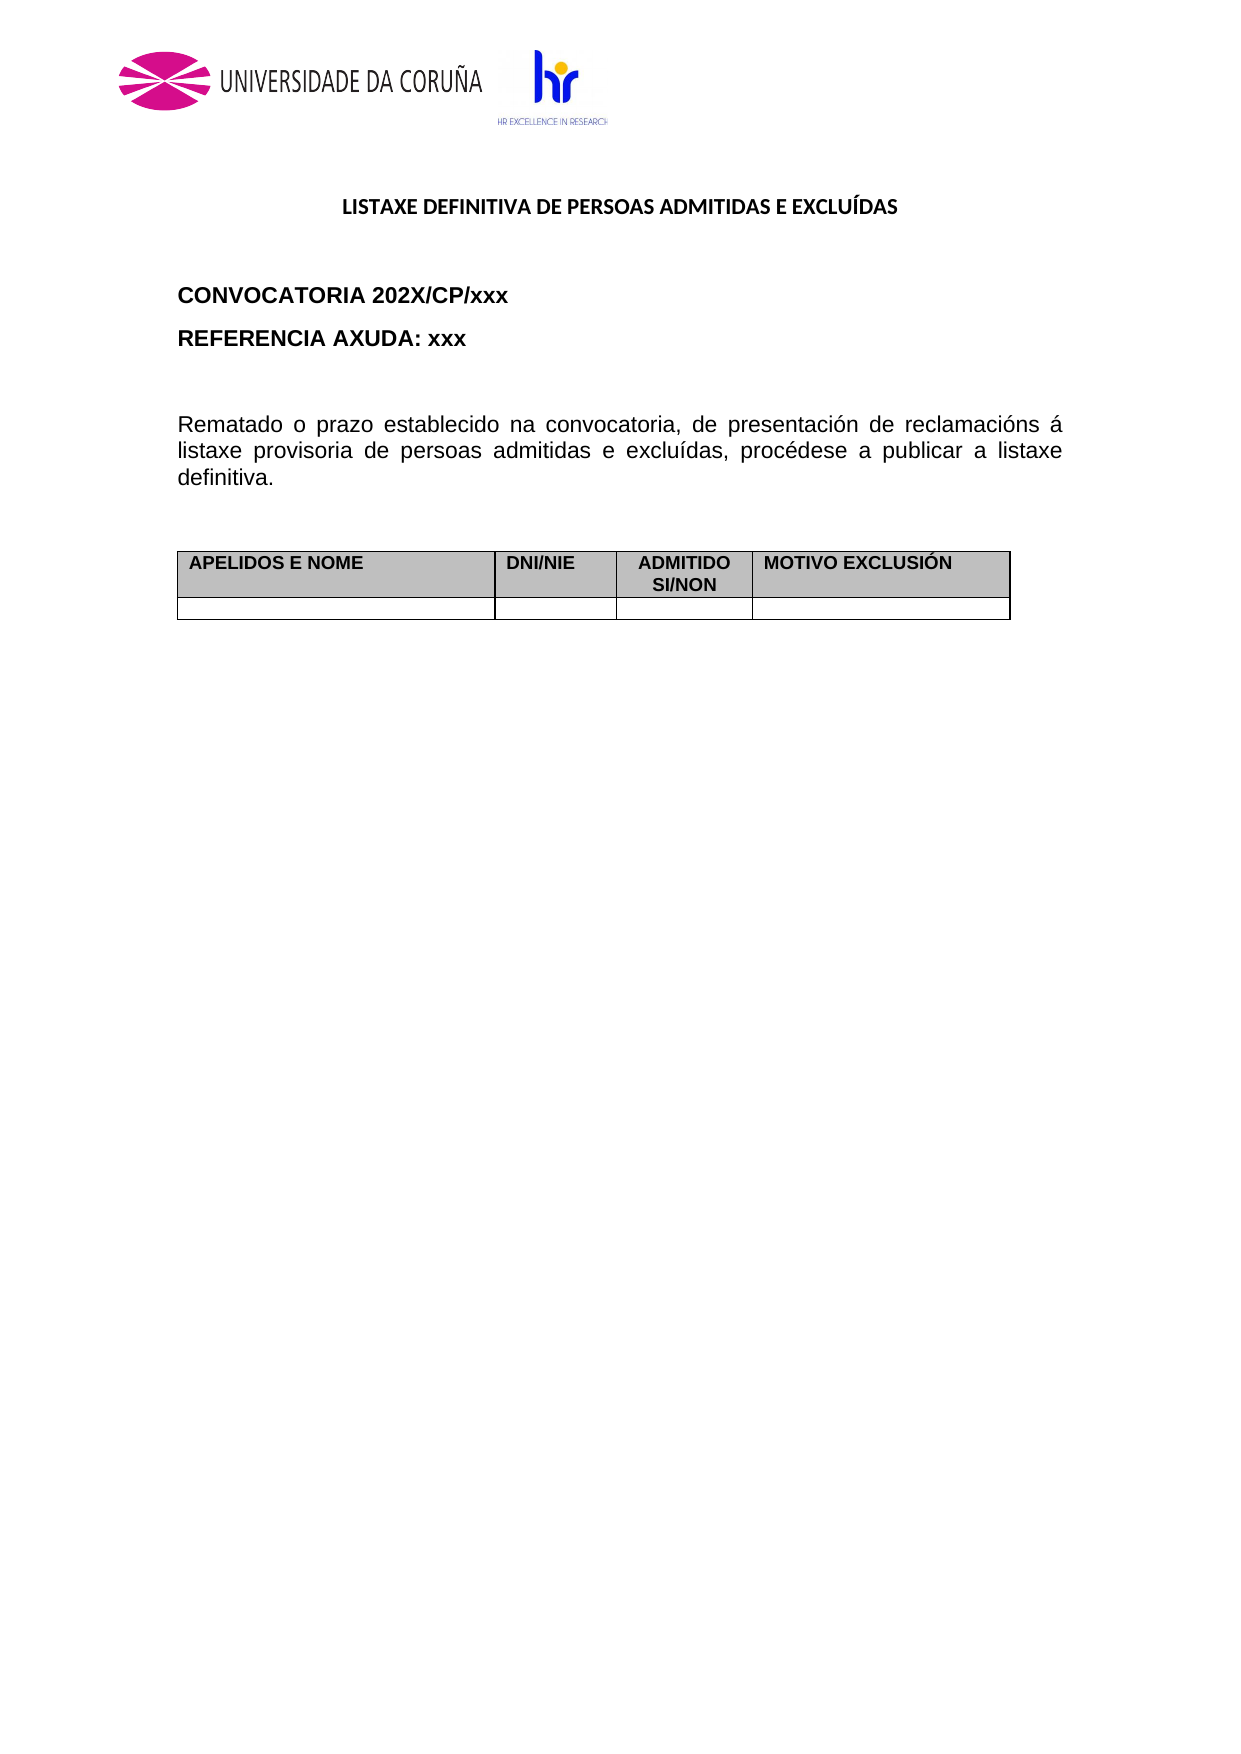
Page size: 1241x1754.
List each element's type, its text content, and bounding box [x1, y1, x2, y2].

table_cell [178, 598, 494, 619]
table_header ADMITIDO SI/NON [617, 552, 752, 597]
table_cell [617, 598, 752, 619]
text Rematado o prazo establecido na convocatoria, de presentación de reclamacións á listaxe provisoria de persoas admitidas e excluídas, procédese a publicar a listaxe definitiva. [177, 411, 1063, 490]
table_header APELIDOS E NOME [178, 552, 494, 597]
table_header DNI/NIE [496, 552, 616, 597]
text REFERENCIA AXUDA: xxx [177, 325, 1063, 351]
table_cell [753, 598, 1009, 619]
text LISTAXE DEFINITIVA DE PERSOAS ADMITIDAS E EXCLUÍDAS [177, 192, 1063, 220]
table_header MOTIVO EXCLUSIÓN [753, 552, 1009, 597]
table_cell [496, 598, 616, 619]
text CONVOCATORIA 202X/CP/xxx [177, 282, 1063, 308]
